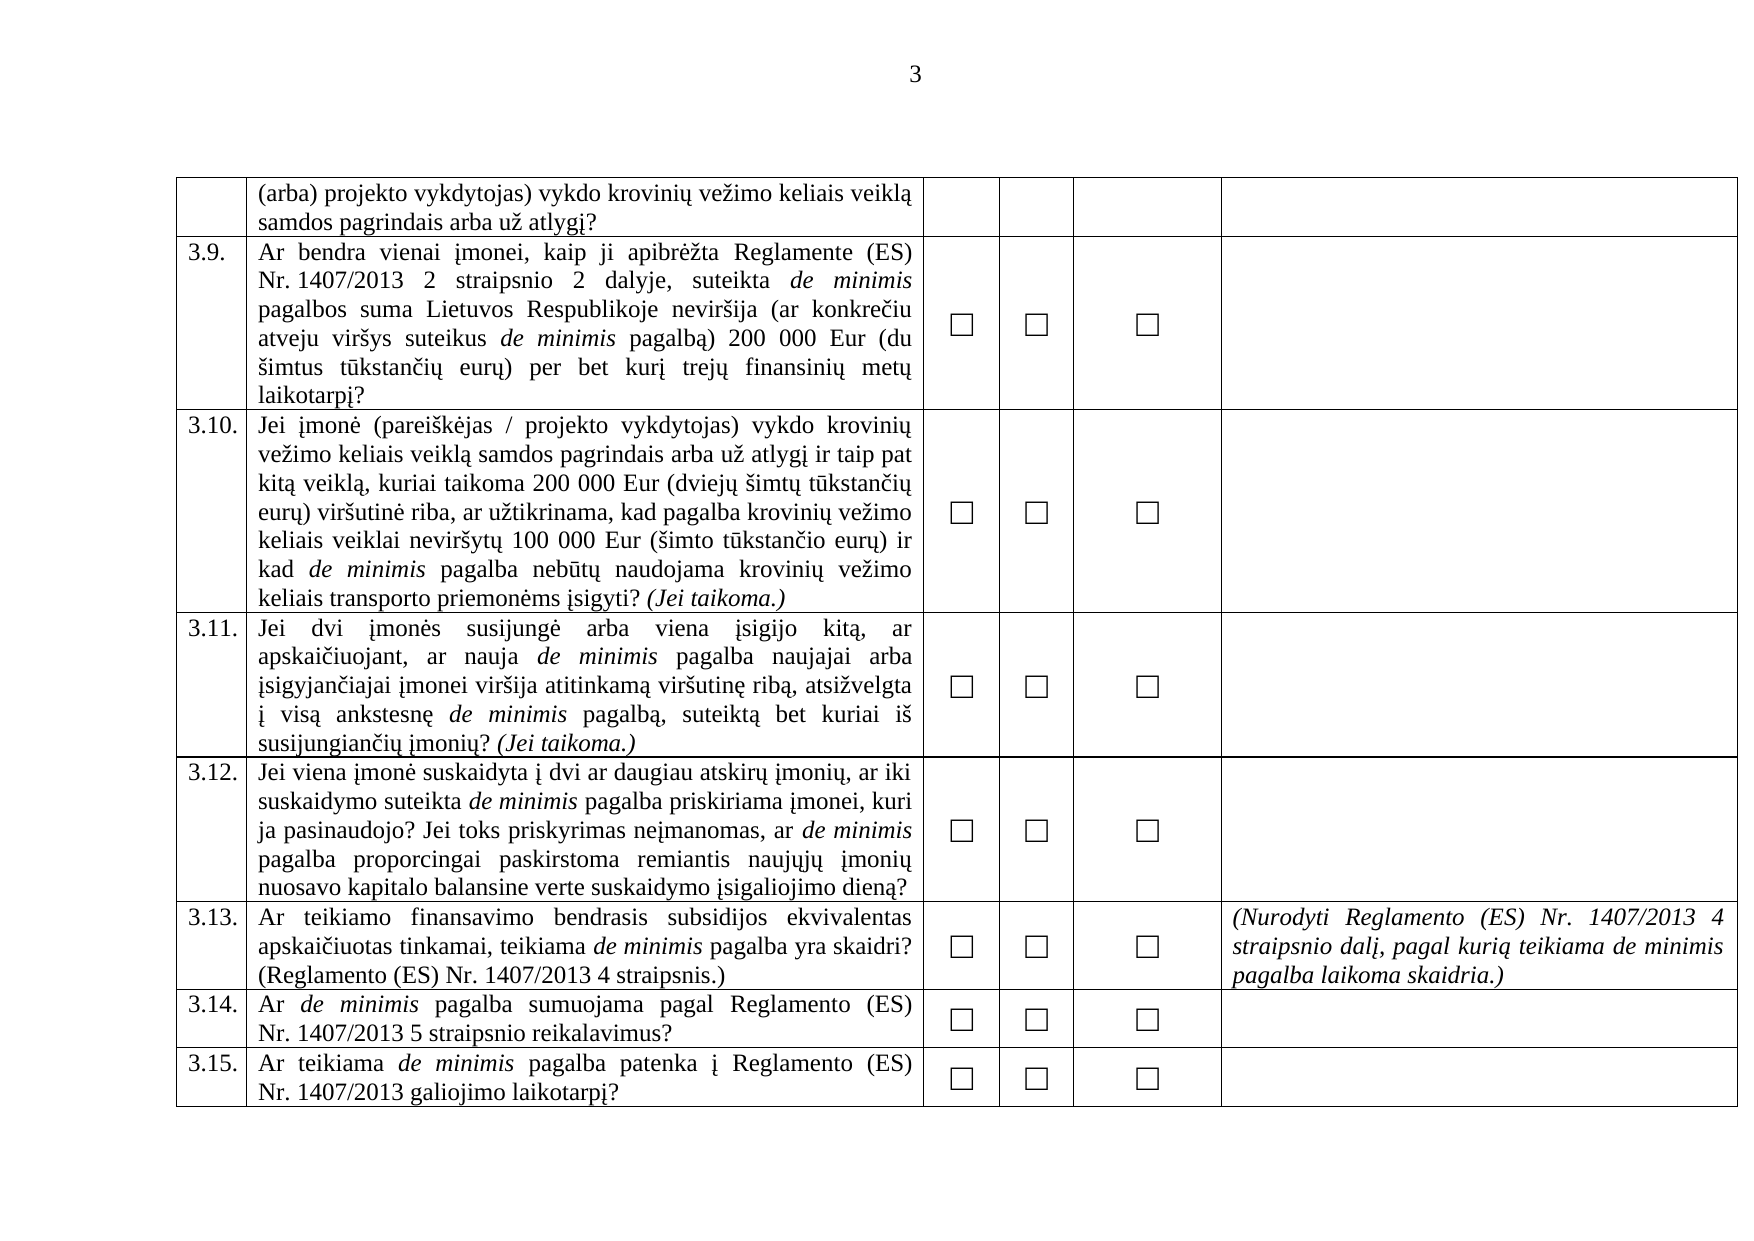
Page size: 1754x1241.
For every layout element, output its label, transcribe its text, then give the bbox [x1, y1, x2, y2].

table_cell [924, 178, 999, 236]
table_cell □ [1000, 902, 1073, 988]
table_cell □ [924, 1048, 999, 1106]
table_cell 3.9. [177, 237, 246, 409]
table_cell 3.13. [177, 902, 246, 988]
table_cell [1000, 178, 1073, 236]
table_cell (Nurodyti Reglamento (ES) Nr. 1407/2013 4 straipsnio dalį, pagal kurią teikiama de minimis pagalba laikoma skaidria.) [1222, 902, 1737, 988]
table_cell (arba) projekto vykdytojas) vykdo krovinių vežimo keliais veiklą samdos pagrindais arba už atlygį? [247, 178, 923, 236]
table_cell Ar bendra vienai įmonei, kaip ji apibrėžta Reglamente (ES) Nr. 1407/2013 2 straipsnio 2 dalyje, suteikta de minimis pagalbos suma Lietuvos Respublikoje neviršija (ar konkrečiu atveju viršys suteikus de minimis pagalbą) 200 000 Eur (du šimtus tūkstančių eurų) per bet kurį trejų finansinių metų laikotarpį? [247, 237, 923, 409]
table_cell [1222, 758, 1737, 901]
table_cell □ [924, 613, 999, 756]
table_cell □ [1074, 1048, 1221, 1106]
table_cell 3.11. [177, 613, 246, 756]
table_cell [1222, 178, 1737, 236]
table_cell □ [924, 758, 999, 901]
table_cell □ [1000, 237, 1073, 409]
table_cell [177, 178, 246, 236]
table_cell Jei dvi įmonės susijungė arba viena įsigijo kitą, ar apskaičiuojant, ar nauja de minimis pagalba naujajai arba įsigyjančiajai įmonei viršija atitinkamą viršutinę ribą, atsižvelgta į visą ankstesnę de minimis pagalbą, suteiktą bet kuriai iš susijungiančių įmonių? (Jei taikoma.) [247, 613, 923, 756]
table_cell [1222, 410, 1737, 612]
table_cell □ [1074, 902, 1221, 988]
table_cell 3.12. [177, 758, 246, 901]
table_cell □ [1000, 1048, 1073, 1106]
table_cell □ [1074, 990, 1221, 1047]
table_cell Ar de minimis pagalba sumuojama pagal Reglamento (ES) Nr. 1407/2013 5 straipsnio reikalavimus? [247, 990, 923, 1047]
table_cell □ [1000, 613, 1073, 756]
table_cell Jei įmonė (pareiškėjas / projekto vykdytojas) vykdo krovinių vežimo keliais veiklą samdos pagrindais arba už atlygį ir taip pat kitą veiklą, kuriai taikoma 200 000 Eur (dviejų šimtų tūkstančių eurų) viršutinė riba, ar užtikrinama, kad pagalba krovinių vežimo keliais veiklai neviršytų 100 000 Eur (šimto tūkstančio eurų) ir kad de minimis pagalba nebūtų naudojama krovinių vežimo keliais transporto priemonėms įsigyti? (Jei taikoma.) [247, 410, 923, 612]
table_cell □ [1074, 758, 1221, 901]
table_cell □ [1074, 410, 1221, 612]
table_cell □ [924, 990, 999, 1047]
table_cell [1222, 990, 1737, 1047]
table_cell □ [1074, 613, 1221, 756]
table_cell □ [1000, 758, 1073, 901]
table_cell □ [1000, 990, 1073, 1047]
table_cell Ar teikiama de minimis pagalba patenka į Reglamento (ES) Nr. 1407/2013 galiojimo laikotarpį? [247, 1048, 923, 1106]
table_cell □ [924, 237, 999, 409]
table_cell 3.14. [177, 990, 246, 1047]
table_cell [1222, 237, 1737, 409]
table_cell Jei viena įmonė suskaidyta į dvi ar daugiau atskirų įmonių, ar iki suskaidymo suteikta de minimis pagalba priskiriama įmonei, kuri ja pasinaudojo? Jei toks priskyrimas neįmanomas, ar de minimis pagalba proporcingai paskirstoma remiantis naujųjų įmonių nuosavo kapitalo balansine verte suskaidymo įsigaliojimo dieną? [247, 758, 923, 901]
table_cell [1222, 1048, 1737, 1106]
table_cell Ar teikiamo finansavimo bendrasis subsidijos ekvivalentas apskaičiuotas tinkamai, teikiama de minimis pagalba yra skaidri? (Reglamento (ES) Nr. 1407/2013 4 straipsnis.) [247, 902, 923, 988]
table_cell □ [1000, 410, 1073, 612]
table_cell 3.10. [177, 410, 246, 612]
table_cell [1222, 613, 1737, 756]
table_cell [1074, 178, 1221, 236]
table_cell 3.15. [177, 1048, 246, 1106]
table_cell □ [1074, 237, 1221, 409]
table_cell □ [924, 410, 999, 612]
table_cell □ [924, 902, 999, 988]
